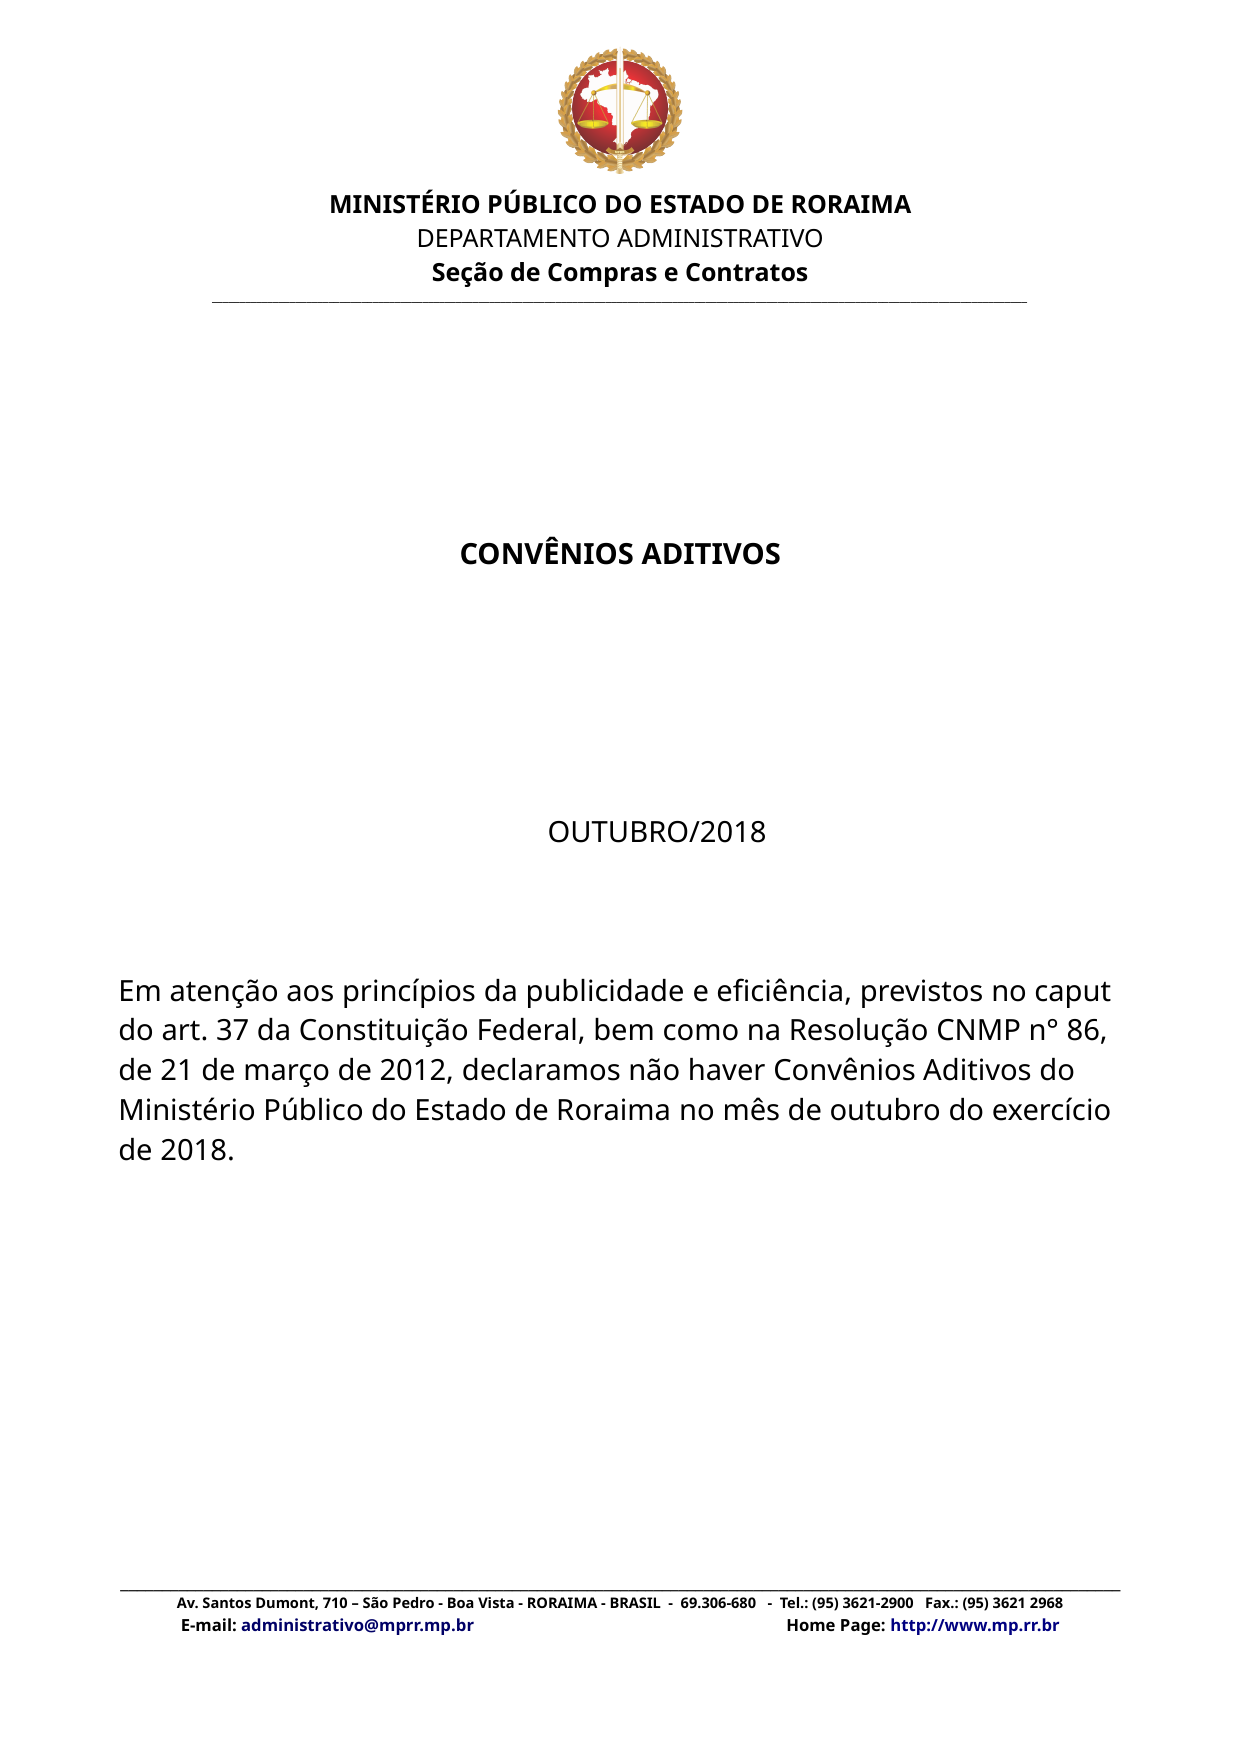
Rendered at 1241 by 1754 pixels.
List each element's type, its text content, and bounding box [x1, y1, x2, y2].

text Em atenção aos princípios da publicidade e eficiência, previstos no caput do art. 37 da Constituição Federal, bem como na Resolução CNMP n° 86, de 21 de março de 2012, declaramos não haver Convênios Aditivos do Ministério Público do Estado de Roraima no mês de outubro do exercício de 2018. [118, 970, 1122, 1168]
picture [557, 46, 683, 174]
text CONVÊNIOS ADITIVOS [118, 533, 1122, 573]
text OUTUBRO/2018 [118, 811, 1122, 851]
